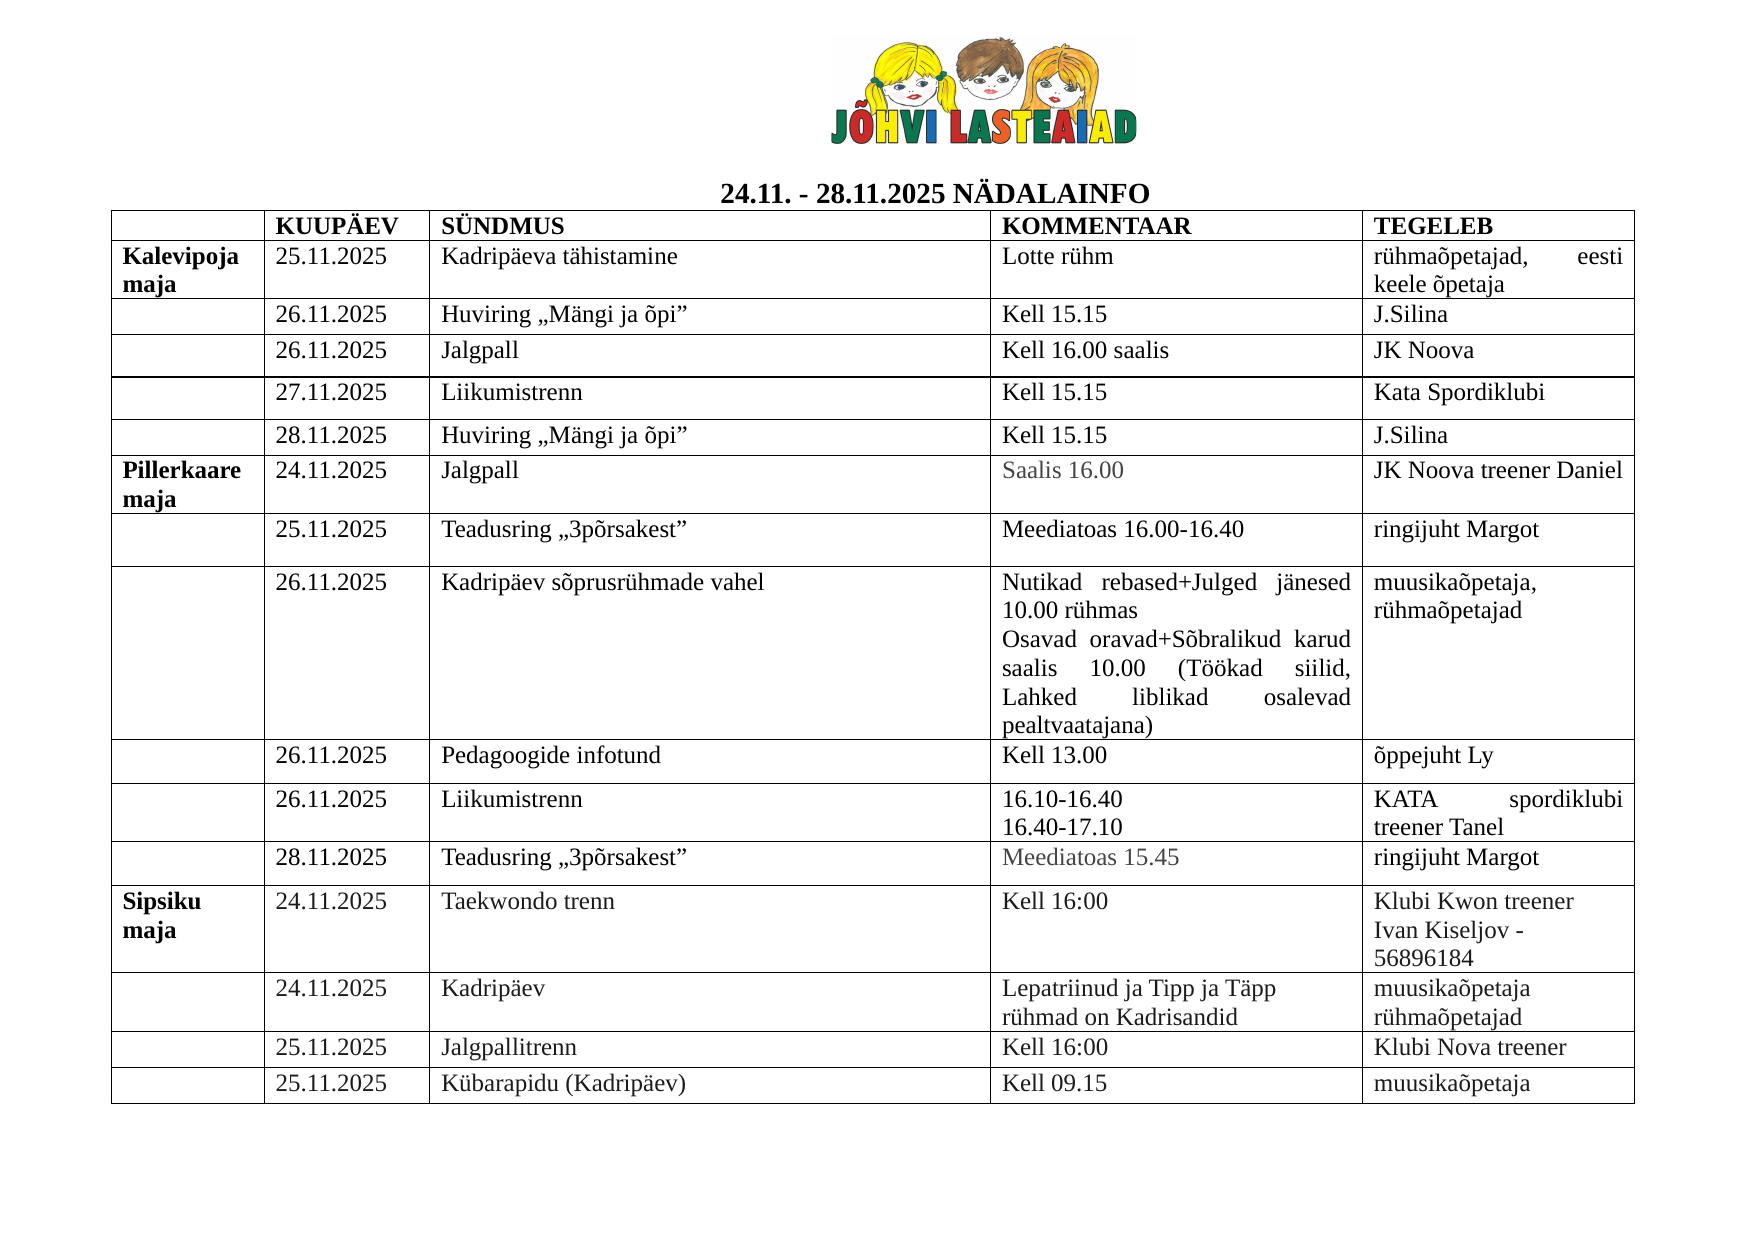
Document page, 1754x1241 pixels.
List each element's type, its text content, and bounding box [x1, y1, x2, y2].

table_cell J.Silina [1363, 299, 1634, 334]
table_cell Meediatoas 16.00-16.40 [991, 514, 1362, 566]
table_cell 24.11.2025 [265, 973, 429, 1031]
table_cell Kalevipoja maja [112, 241, 264, 298]
table_cell Kell 15.15 [991, 299, 1362, 334]
table_cell Kell 16:00 [991, 886, 1362, 972]
table_cell [112, 420, 264, 454]
table_cell [112, 1032, 264, 1067]
table_cell [112, 973, 264, 1031]
table_cell 26.11.2025 [265, 299, 429, 334]
table_cell Klubi Kwon treener Ivan Kiseljov - 56896184 [1363, 886, 1634, 972]
table_cell JK Noova treener Daniel [1363, 456, 1634, 513]
table_cell [112, 740, 264, 783]
table_cell Kell 09.15 [991, 1068, 1362, 1102]
table_cell 26.11.2025 [265, 784, 429, 841]
table_cell muusikaõpetaja rühmaõpetajad [1363, 973, 1634, 1031]
table_cell ringijuht Margot [1363, 514, 1634, 566]
table_cell 25.11.2025 [265, 1032, 429, 1067]
table_cell ringijuht Margot [1363, 842, 1634, 885]
table_cell 26.11.2025 [265, 740, 429, 783]
table_cell 16.10-16.40 16.40-17.10 [991, 784, 1362, 841]
table_cell Nutikad rebased+Julged jänesed 10.00 rühmas Osavad oravad+Sõbralikud karud saalis 10.00 (Töökad siilid, Lahked liblikad osalevad pealtvaatajana) [991, 567, 1362, 739]
table_cell 25.11.2025 [265, 1068, 429, 1102]
table_cell Kata Spordiklubi [1363, 378, 1634, 419]
table_cell [112, 842, 264, 885]
table_cell J.Silina [1363, 420, 1634, 454]
text 24.11. - 28.11.2025 NÄDALAINFO [118, 176, 1636, 210]
table_cell Huviring „Mängi ja õpi” [430, 420, 990, 454]
table_cell 27.11.2025 [265, 378, 429, 419]
table_cell 25.11.2025 [265, 241, 429, 298]
table_cell Lotte rühm [991, 241, 1362, 298]
table_cell 26.11.2025 [265, 567, 429, 739]
table_cell Teadusring „3põrsakest” [430, 842, 990, 885]
table_cell Liikumistrenn [430, 378, 990, 419]
table_cell Meediatoas 15.45 [991, 842, 1362, 885]
table_cell Huviring „Mängi ja õpi” [430, 299, 990, 334]
table_cell Kadripäev [430, 973, 990, 1031]
table_header KOMMENTAAR [991, 211, 1362, 240]
table_cell Sipsiku maja [112, 886, 264, 972]
table_cell 28.11.2025 [265, 420, 429, 454]
table_header [112, 211, 264, 240]
table_cell 25.11.2025 [265, 514, 429, 566]
table_cell [112, 335, 264, 376]
table_cell muusikaõpetaja, rühmaõpetajad [1363, 567, 1634, 739]
table_cell Kübarapidu (Kadripäev) [430, 1068, 990, 1102]
table_cell Taekwondo trenn [430, 886, 990, 972]
table_header KUUPÄEV [265, 211, 429, 240]
table_cell 24.11.2025 [265, 886, 429, 972]
table_cell Kell 16:00 [991, 1032, 1362, 1067]
table_cell Kadripäeva tähistamine [430, 241, 990, 298]
table_cell Teadusring „3põrsakest” [430, 514, 990, 566]
table_cell Pedagoogide infotund [430, 740, 990, 783]
table_cell [112, 378, 264, 419]
table_cell [112, 514, 264, 566]
table_cell Pillerkaare maja [112, 456, 264, 513]
table_cell 28.11.2025 [265, 842, 429, 885]
table_cell muusikaõpetaja [1363, 1068, 1634, 1102]
table_cell Jalgpall [430, 335, 990, 376]
table_cell KATA spordiklubi treener Tanel [1363, 784, 1634, 841]
table_cell õppejuht Ly [1363, 740, 1634, 783]
table_cell Kadripäev sõprusrühmade vahel [430, 567, 990, 739]
table_cell [112, 299, 264, 334]
table_cell 24.11.2025 [265, 456, 429, 513]
table_cell Kell 15.15 [991, 378, 1362, 419]
table_cell Liikumistrenn [430, 784, 990, 841]
table_cell [112, 1068, 264, 1102]
table_cell [112, 784, 264, 841]
table_cell [112, 567, 264, 739]
table_cell 26.11.2025 [265, 335, 429, 376]
table_cell Klubi Nova treener [1363, 1032, 1634, 1067]
table_cell Lepatriinud ja Tipp ja Täpp rühmad on Kadrisandid [991, 973, 1362, 1031]
table_cell Kell 15.15 [991, 420, 1362, 454]
table_cell Jalgpallitrenn [430, 1032, 990, 1067]
table_cell Saalis 16.00 [991, 456, 1362, 513]
table_cell Jalgpall [430, 456, 990, 513]
table_header TEGELEB [1363, 211, 1634, 240]
table_cell Kell 13.00 [991, 740, 1362, 783]
table_cell Kell 16.00 saalis [991, 335, 1362, 376]
table_cell JK Noova [1363, 335, 1634, 376]
table_cell rühmaõpetajad, eesti keele õpetaja [1363, 241, 1634, 298]
table_header SÜNDMUS [430, 211, 990, 240]
